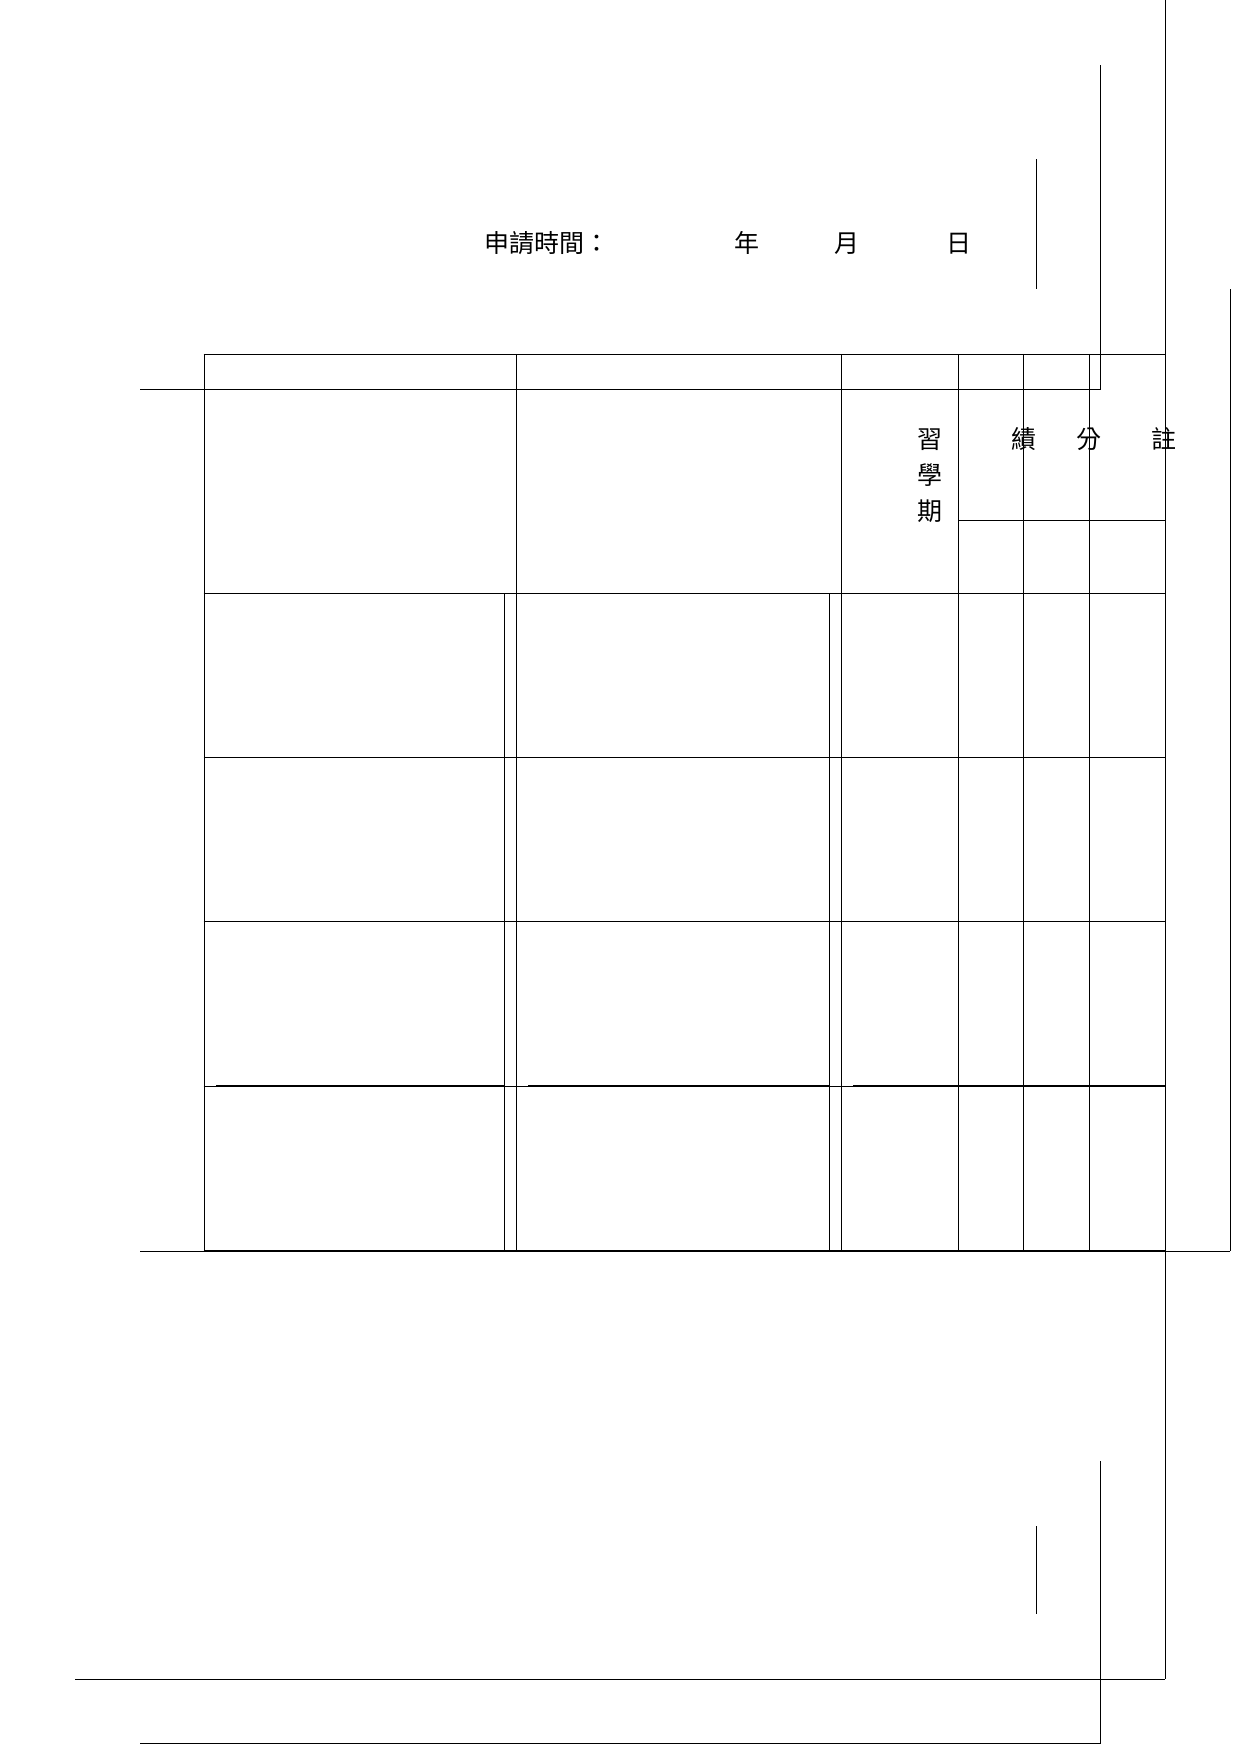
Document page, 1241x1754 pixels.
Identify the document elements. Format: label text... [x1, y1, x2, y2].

table_cell [830, 922, 841, 1086]
table_cell [205, 922, 504, 1086]
table_cell 備註 [1090, 355, 1165, 520]
table_cell [959, 922, 1023, 1085]
table_cell [517, 1087, 829, 1250]
table_cell [1024, 594, 1089, 757]
table_cell [830, 1087, 841, 1250]
table_cell [830, 758, 841, 921]
table_cell [842, 922, 958, 1086]
table_cell 成績 [959, 355, 1023, 520]
table_cell 備註 [1090, 438, 1094, 448]
table_cell [517, 594, 829, 757]
table_cell [505, 1087, 516, 1250]
table_cell [517, 758, 829, 921]
table_cell [1090, 758, 1165, 921]
table_cell [505, 594, 516, 757]
table_cell [842, 758, 958, 921]
table_cell [830, 594, 841, 757]
table_cell [842, 594, 958, 757]
table_cell [1090, 1087, 1165, 1250]
table_cell 學分 [1024, 521, 1089, 593]
table_cell 備註 [1090, 521, 1165, 593]
table_cell [959, 594, 1023, 757]
table_cell [959, 1087, 1023, 1250]
table_cell 成績 [959, 521, 1023, 593]
table_cell [505, 758, 516, 921]
table_cell 學分 [1024, 355, 1089, 520]
table_cell [517, 922, 829, 1086]
table_cell [505, 922, 516, 1086]
table_cell [517, 355, 841, 593]
table_cell [1024, 758, 1089, 921]
table_cell [1024, 1087, 1089, 1250]
table_cell [205, 355, 516, 593]
table_cell [205, 1087, 504, 1250]
table_cell 習學期 [842, 355, 958, 593]
table_cell [842, 1087, 958, 1250]
table_cell [1090, 594, 1165, 757]
table_cell [205, 758, 504, 921]
table_cell [1090, 922, 1165, 1085]
table_cell [959, 758, 1023, 921]
table_cell [1024, 922, 1089, 1085]
table_cell [205, 594, 504, 757]
